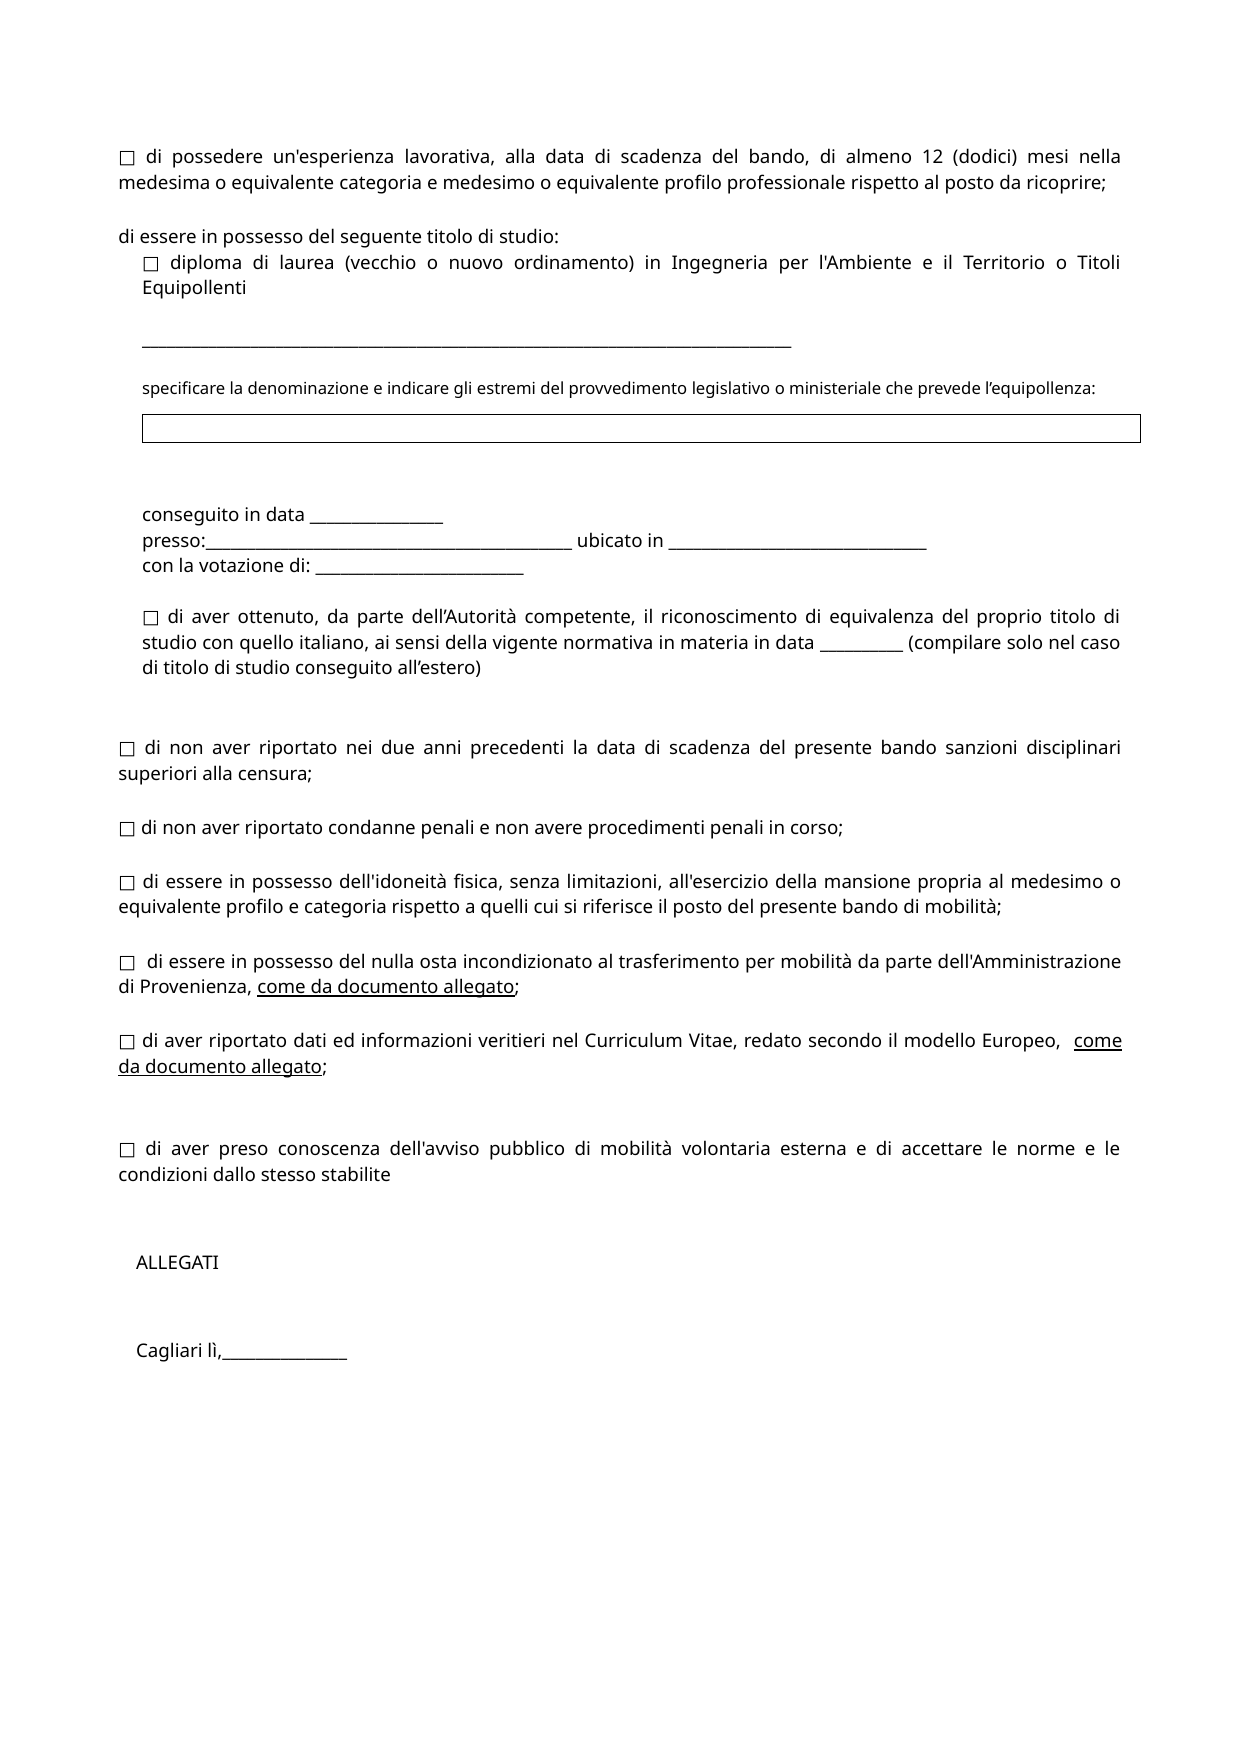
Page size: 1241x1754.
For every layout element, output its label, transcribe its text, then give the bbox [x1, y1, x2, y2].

text □ di aver ottenuto, da parte dell’Autorità competente, il riconoscimento di equivalenza del proprio titolo di studio con quello italiano, ai sensi della vigente normativa in materia in data __________ (compilare solo nel caso di titolo di studio conseguito all’estero) [142, 603, 1122, 680]
text □ di essere in possesso del nulla osta incondizionato al trasferimento per mobilità da parte dell'Amministrazione di Provenienza, come da documento allegato; [118, 948, 1122, 999]
text con la votazione di: _________________________ [142, 552, 1122, 578]
text □ di possedere un'esperienza lavorativa, alla data di scadenza del bando, di almeno 12 (dodici) mesi nella medesima o equivalente categoria e medesimo o equivalente profilo professionale rispetto al posto da ricoprire; [118, 144, 1122, 195]
text □ di aver preso conoscenza dell'avviso pubblico di mobilità volontaria esterna e di accettare le norme e le condizioni dallo stesso stabilite [118, 1136, 1122, 1187]
text presso:____________________________________________ ubicato in _______________________________ [142, 527, 1122, 552]
text □ di aver riportato dati ed informazioni veritieri nel Curriculum Vitae, redato secondo il modello Europeo, come da documento allegato; [118, 1028, 1122, 1079]
text specificare la denominazione e indicare gli estremi del provvedimento legislativo o ministeriale che prevede l’equipollenza: [142, 377, 1122, 399]
text ALLEGATI [136, 1249, 1122, 1275]
text □ di non aver riportato nei due anni precedenti la data di scadenza del presente bando sanzioni disciplinari superiori alla censura; [118, 734, 1122, 785]
text conseguito in data ________________ [142, 501, 1122, 527]
text □ diploma di laurea (vecchio o nuovo ordinamento) in Ingegneria per l'Ambiente e il Territorio o Titoli Equipollenti [142, 249, 1122, 300]
text ______________________________________________________________________________ [142, 326, 1122, 351]
text □ di essere in possesso dell'idoneità fisica, senza limitazioni, all'esercizio della mansione propria al medesimo o equivalente profilo e categoria rispetto a quelli cui si riferisce il posto del presente bando di mobilità; [118, 868, 1122, 919]
text di essere in possesso del seguente titolo di studio: [118, 223, 1122, 249]
text Cagliari lì,_______________ [136, 1338, 1122, 1363]
text □ di non aver riportato condanne penali e non avere procedimenti penali in corso; [118, 814, 1122, 839]
